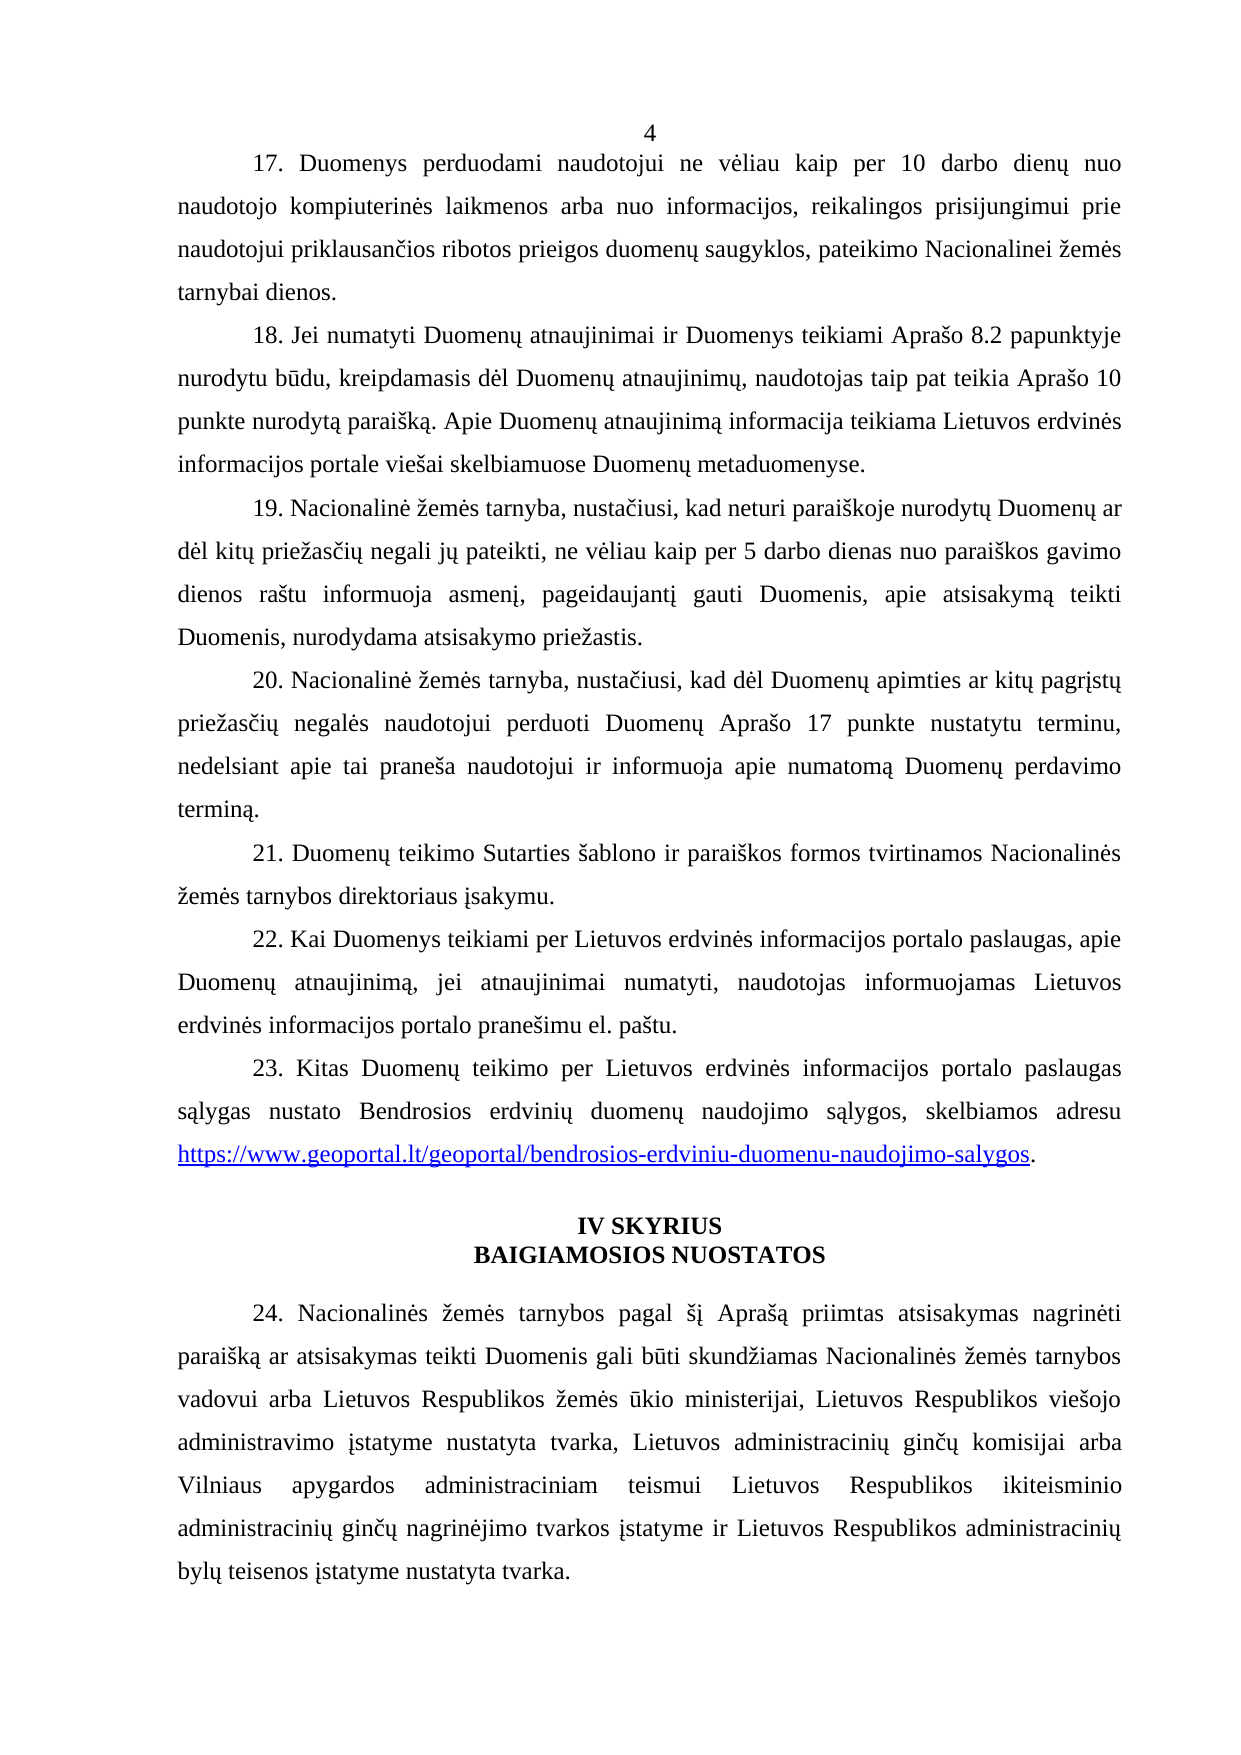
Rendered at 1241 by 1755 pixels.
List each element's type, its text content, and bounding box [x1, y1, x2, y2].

text 21. Duomenų teikimo Sutarties šablono ir paraiškos formos tvirtinamos Nacionalinės žemės tarnybos direktoriaus įsakymu. [177, 838, 1122, 909]
text 20. Nacionalinė žemės tarnyba, nustačiusi, kad dėl Duomenų apimties ar kitų pagrįstų priežasčių negalės naudotojui perduoti Duomenų Aprašo 17 punkte nustatytu terminu, nedelsiant apie tai praneša naudotojui ir informuoja apie numatomą Duomenų perdavimo terminą. [177, 665, 1122, 823]
text 18. Jei numatyti Duomenų atnaujinimai ir Duomenys teikiami Aprašo 8.2 papunktyje nurodytu būdu, kreipdamasis dėl Duomenų atnaujinimų, naudotojas taip pat teikia Aprašo 10 punkte nurodytą paraišką. Apie Duomenų atnaujinimą informacija teikiama Lietuvos erdvinės informacijos portale viešai skelbiamuose Duomenų metaduomenyse. [177, 320, 1122, 478]
text 22. Kai Duomenys teikiami per Lietuvos erdvinės informacijos portalo paslaugas, apie Duomenų atnaujinimą, jei atnaujinimai numatyti, naudotojas informuojamas Lietuvos erdvinės informacijos portalo pranešimu el. paštu. [177, 924, 1122, 1039]
text 17. Duomenys perduodami naudotojui ne vėliau kaip per 10 darbo dienų nuo naudotojo kompiuterinės laikmenos arba nuo informacijos, reikalingos prisijungimui prie naudotojui priklausančios ribotos prieigos duomenų saugyklos, pateikimo Nacionalinei žemės tarnybai dienos. [177, 148, 1122, 306]
text 23. Kitas Duomenų teikimo per Lietuvos erdvinės informacijos portalo paslaugas sąlygas nustato Bendrosios erdvinių duomenų naudojimo sąlygos, skelbiamos adresu https://www.geoportal.lt/geoportal/bendrosios-erdviniu-duomenu-naudojimo-salygos. [177, 1053, 1122, 1168]
text IV SKYRIUS [177, 1211, 1122, 1240]
text 24. Nacionalinės žemės tarnybos pagal šį Aprašą priimtas atsisakymas nagrinėti paraišką ar atsisakymas teikti Duomenis gali būti skundžiamas Nacionalinės žemės tarnybos vadovui arba Lietuvos Respublikos žemės ūkio ministerijai, Lietuvos Respublikos viešojo administravimo įstatyme nustatyta tvarka, Lietuvos administracinių ginčų komisijai arba Vilniaus apygardos administraciniam teismui Lietuvos Respublikos ikiteisminio administracinių ginčų nagrinėjimo tvarkos įstatyme ir Lietuvos Respublikos administracinių bylų teisenos įstatyme nustatyta tvarka. [177, 1298, 1122, 1585]
text 19. Nacionalinė žemės tarnyba, nustačiusi, kad neturi paraiškoje nurodytų Duomenų ar dėl kitų priežasčių negali jų pateikti, ne vėliau kaip per 5 darbo dienas nuo paraiškos gavimo dienos raštu informuoja asmenį, pageidaujantį gauti Duomenis, apie atsisakymą teikti Duomenis, nurodydama atsisakymo priežastis. [177, 493, 1122, 651]
text BAIGIAMOSIOS NUOSTATOS [177, 1240, 1122, 1269]
